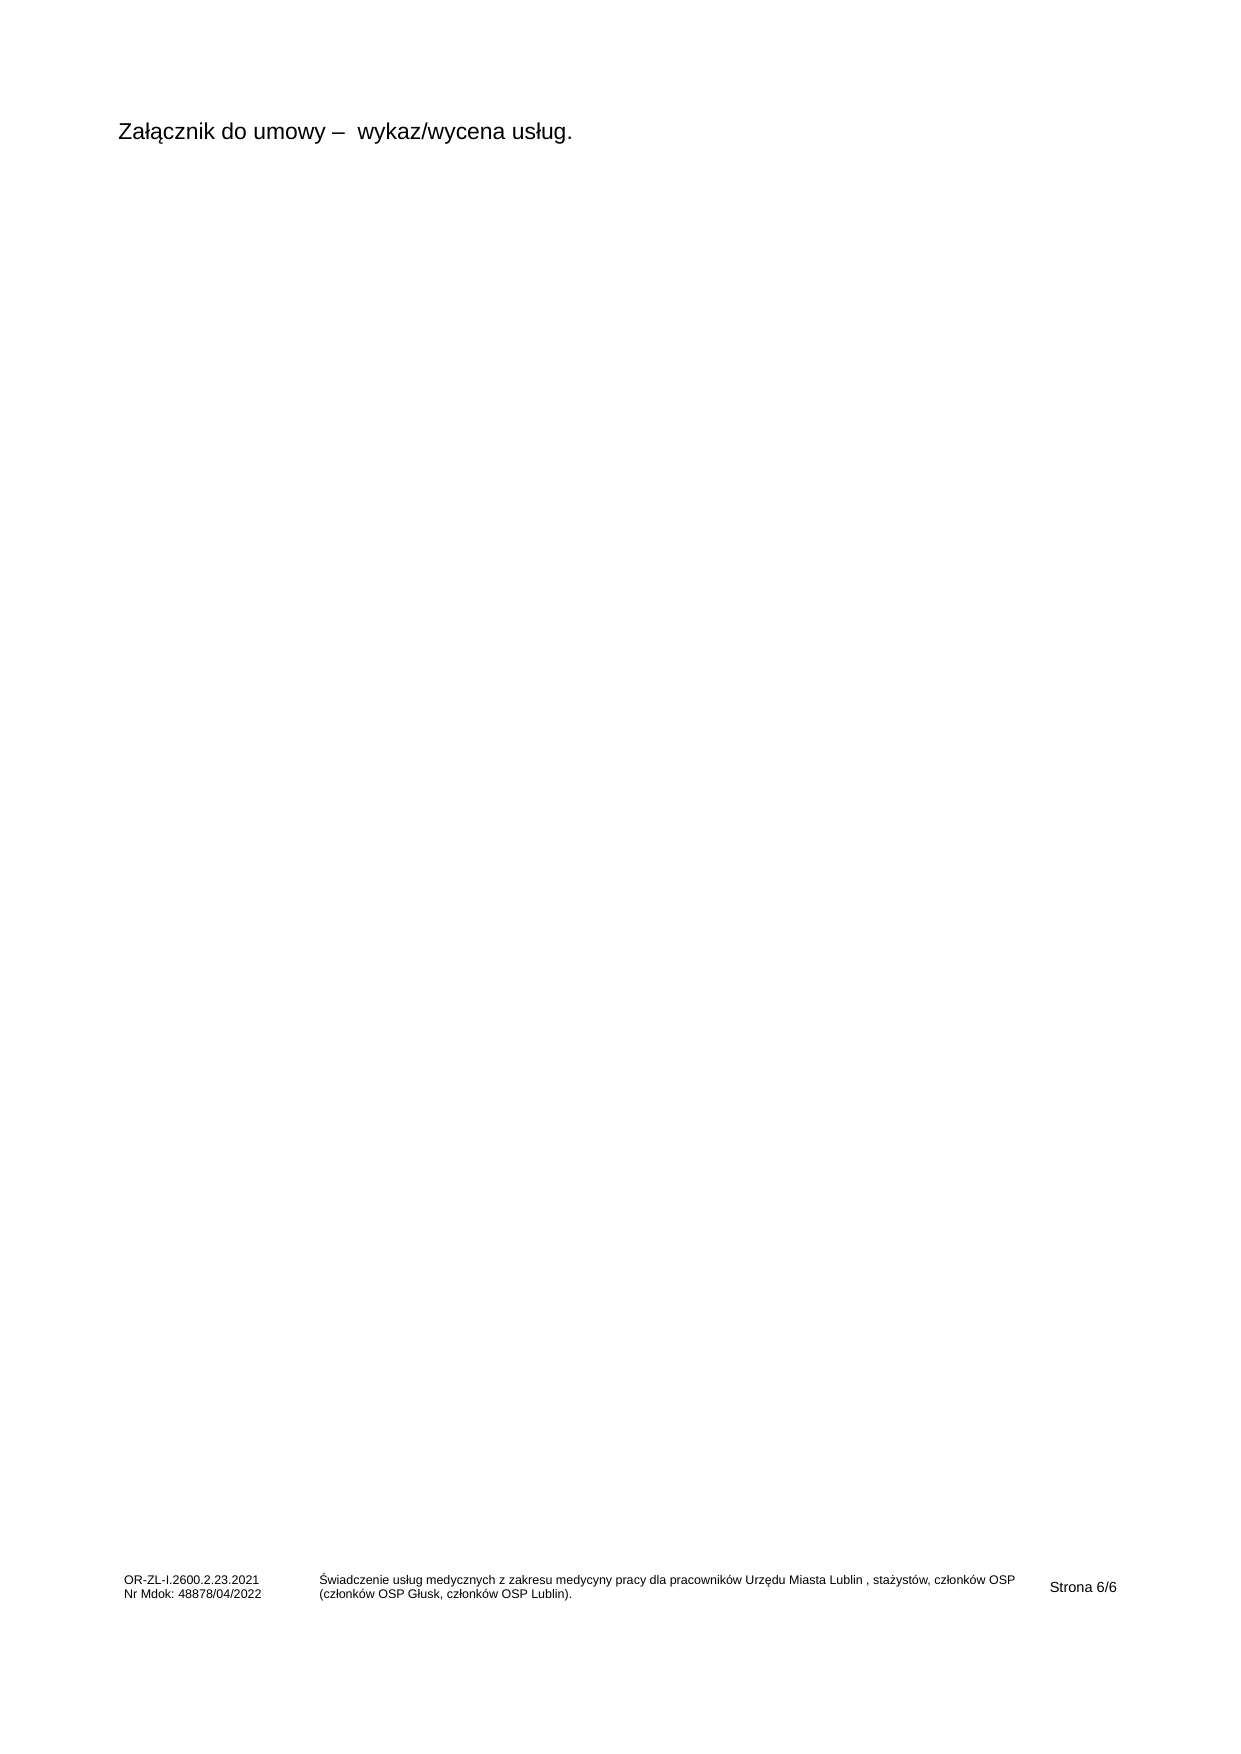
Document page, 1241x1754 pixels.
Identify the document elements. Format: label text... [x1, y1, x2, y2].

text Załącznik do umowy – wykaz/wycena usług. [118, 118, 1122, 144]
